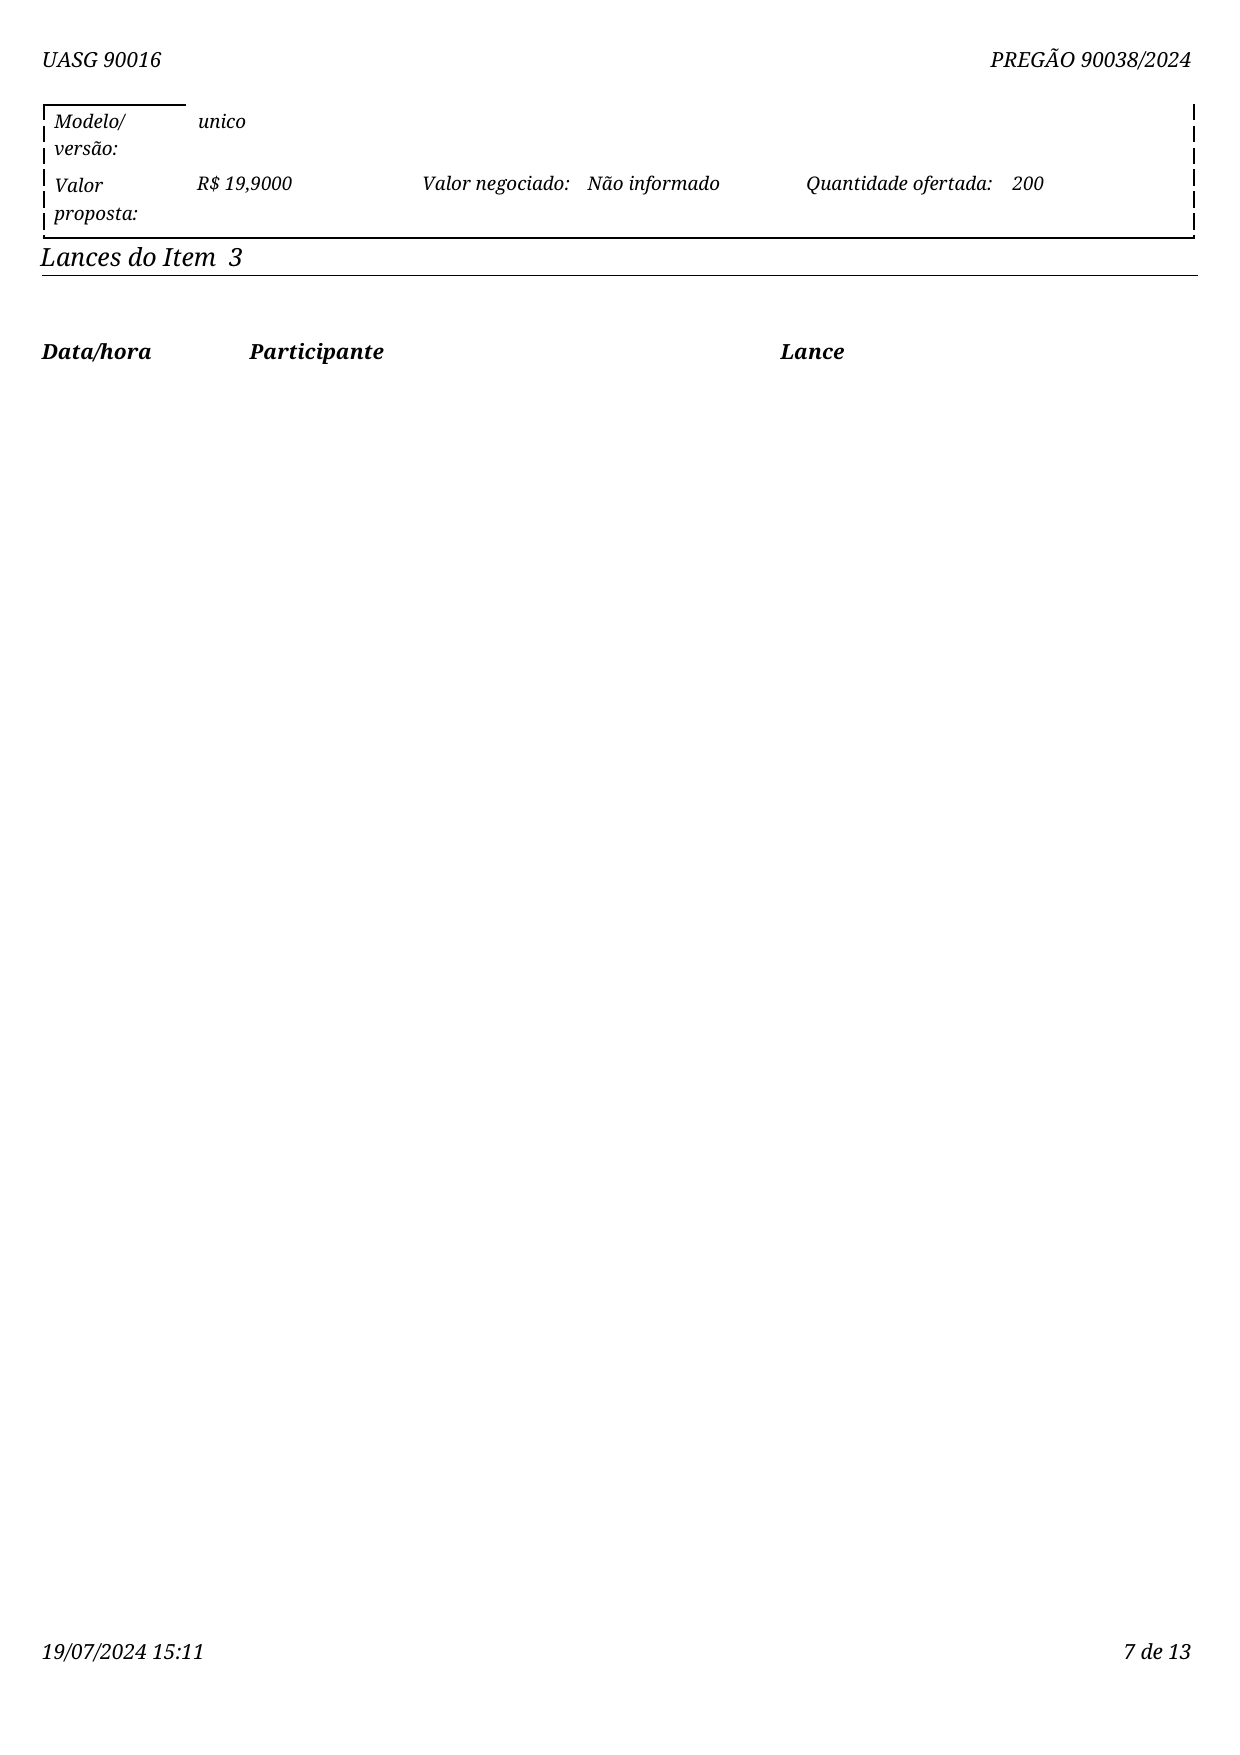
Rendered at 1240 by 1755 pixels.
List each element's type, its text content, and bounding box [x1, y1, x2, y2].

table_cell Não informado [577, 164, 787, 237]
text Data/hora Participante Lance [42, 337, 1194, 365]
table_cell R$ 19,9000 Valor negociado: [186, 164, 577, 237]
table_cell [1068, 104, 1194, 164]
table_cell [577, 104, 787, 164]
table_cell [1068, 164, 1194, 237]
table_cell unico [186, 104, 577, 164]
table_cell [788, 104, 1068, 164]
table_cell Quantidade ofertada: [788, 164, 1002, 237]
table_cell Modelo/versão: Valor proposta: [44, 106, 186, 237]
text Lances do Item 3 [40, 239, 1194, 273]
table_cell 200 [1002, 164, 1068, 237]
